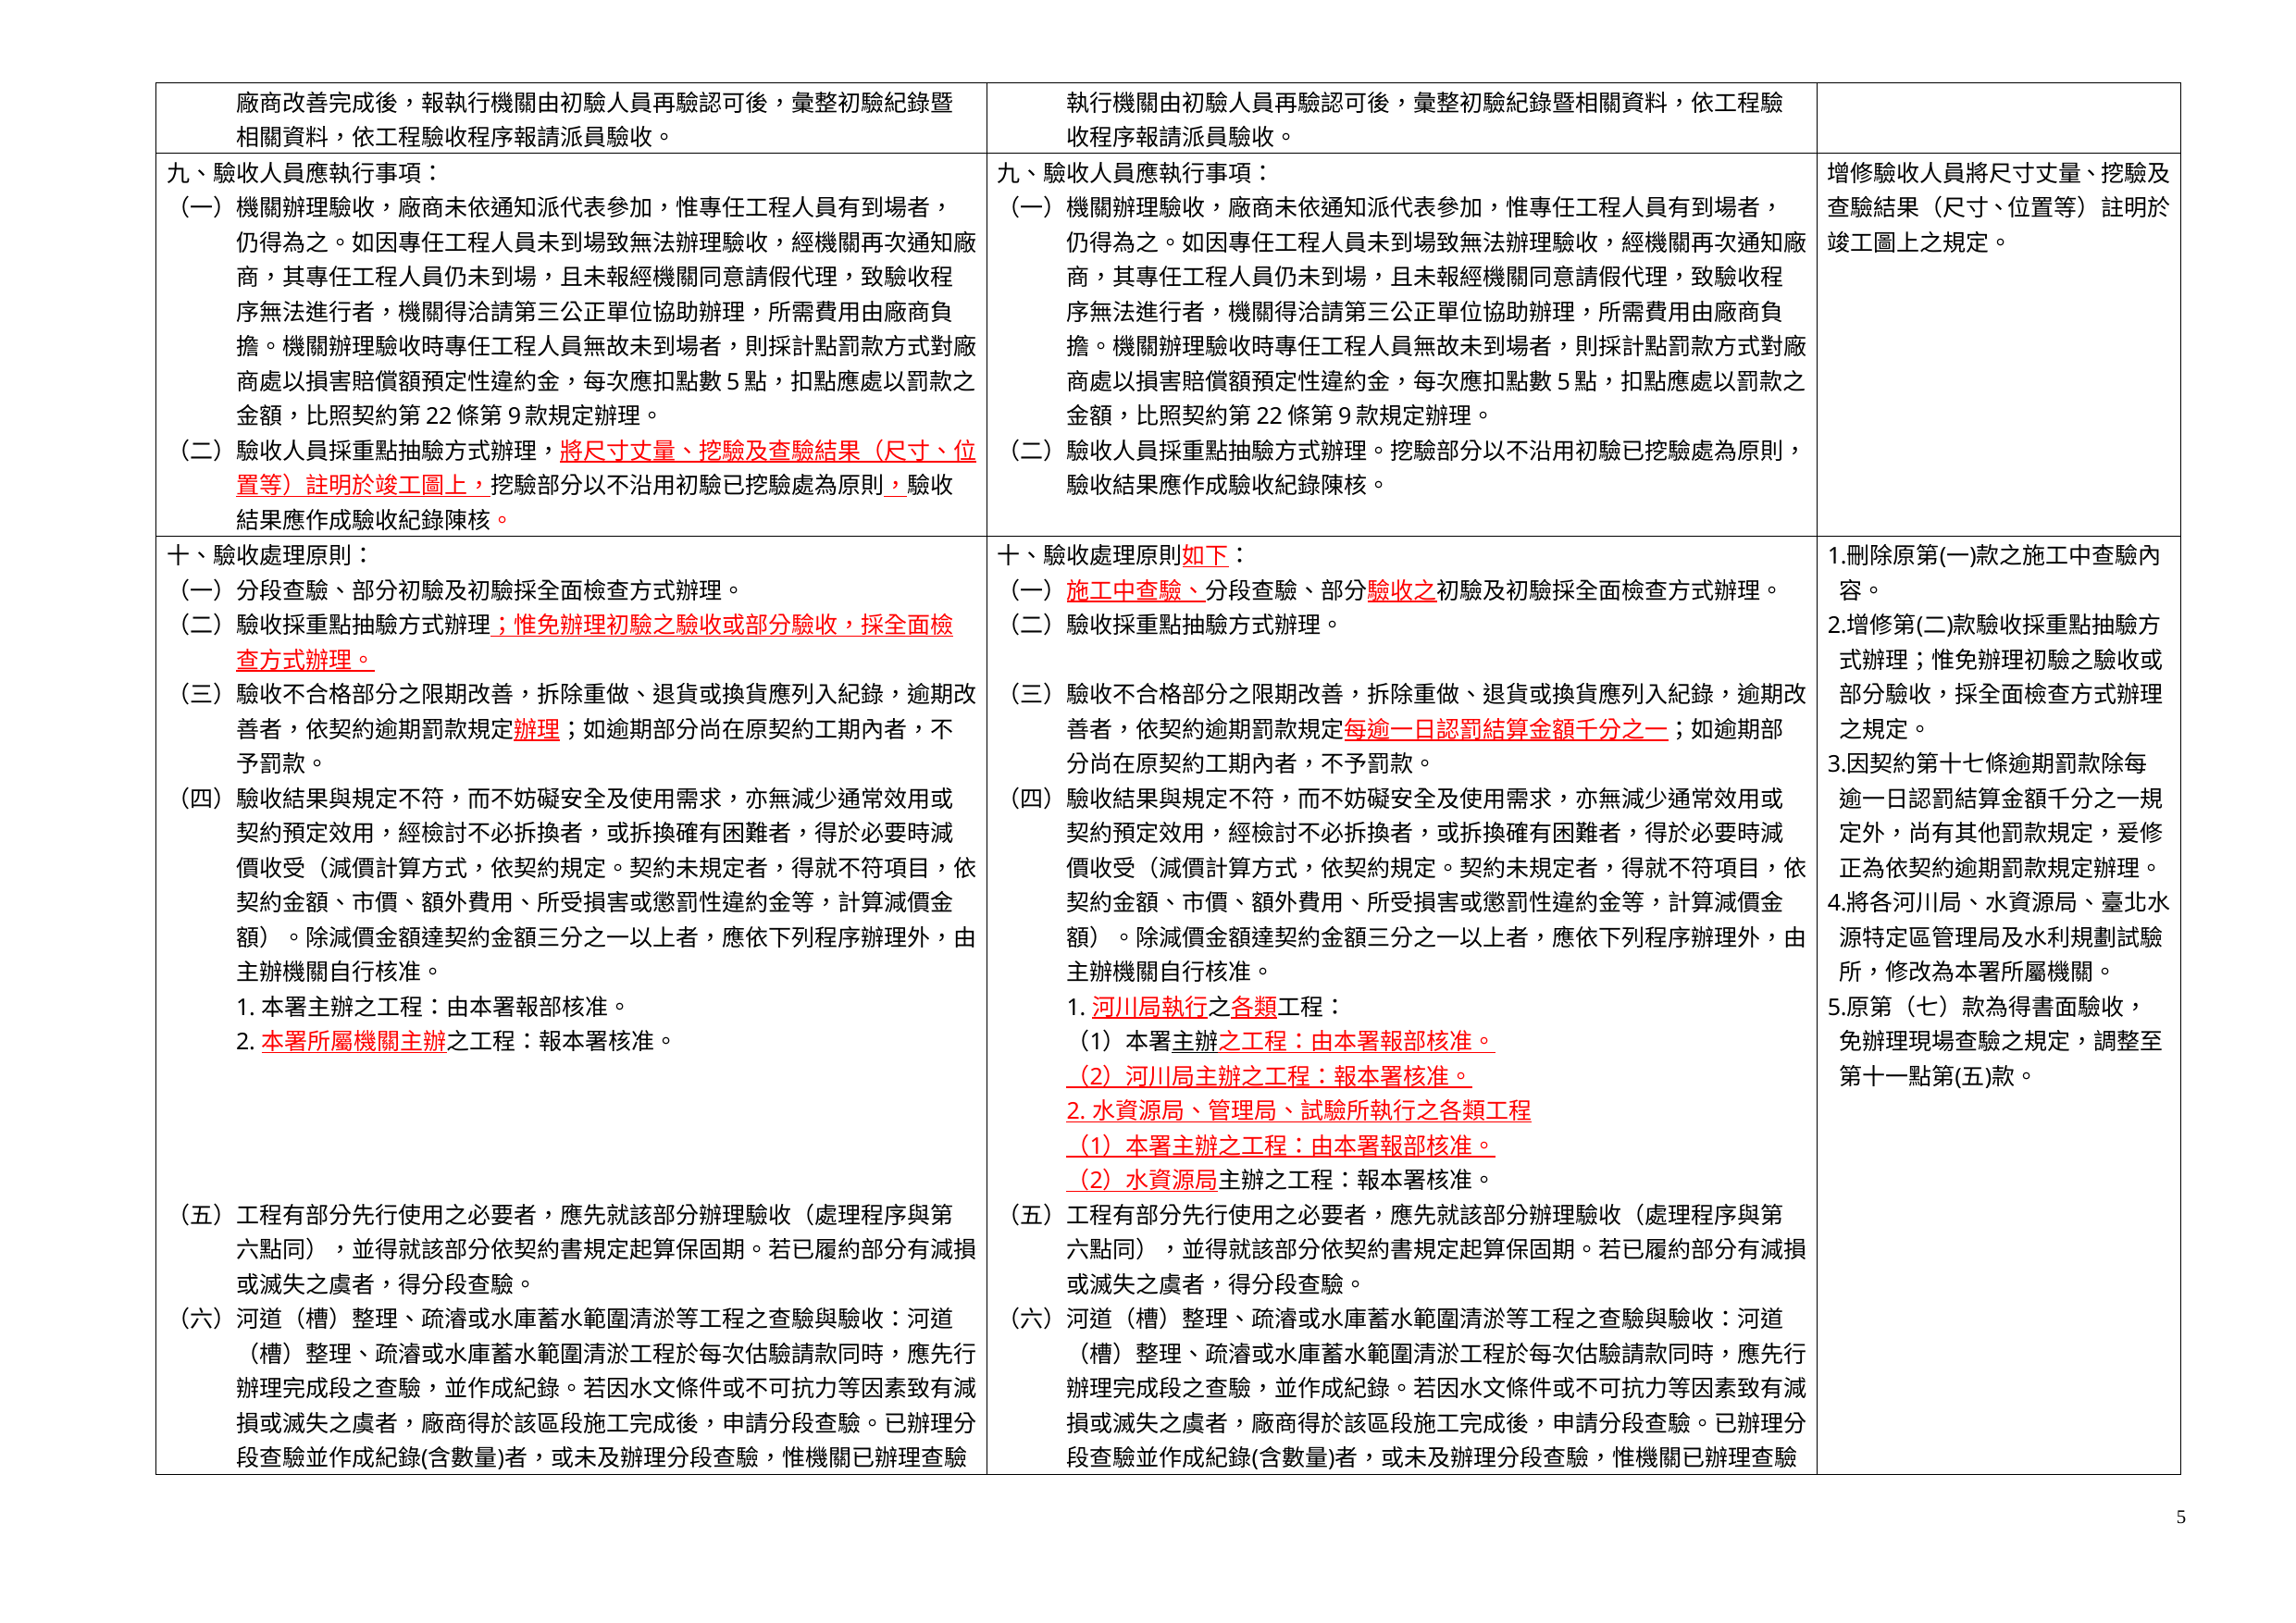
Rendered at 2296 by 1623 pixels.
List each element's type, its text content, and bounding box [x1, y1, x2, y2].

table_cell 九、驗收人員應執行事項： （一）機關辦理驗收，廠商未依通知派代表參加，惟專任工程人員有到場者，仍得為之。如因專任工程人員未到場致無法辦理驗收，經機關再次通知廠商，其專任工程人員仍未到場，且未報經機關同意請假代理，致驗收程序無法進行者，機關得洽請第三公正單位協助辦理，所需費用由廠商負擔。機關辦理驗收時專任工程人員無故未到場者，則採計點罰款方式對廠商處以損害賠償額預定性違約金，每次應扣點數5點，扣點應處以罰款之金額，比照契約第22條第9款規定辦理。 （二）驗收人員採重點抽驗方式辦理，將尺寸丈量、挖驗及查驗結果（尺寸、位置等）註明於竣工圖上，挖驗部分以不沿用初驗已挖驗處為原則，驗收結果應作成驗收紀錄陳核。 [156, 154, 987, 536]
table_cell 廠商改善完成後，報執行機關由初驗人員再驗認可後，彙整初驗紀錄暨相關資料，依工程驗收程序報請派員驗收。 [156, 83, 987, 153]
table_cell 執行機關由初驗人員再驗認可後，彙整初驗紀錄暨相關資料，依工程驗收程序報請派員驗收。 [987, 83, 1817, 153]
table_cell 十、驗收處理原則如下： （一）施工中查驗、分段查驗、部分驗收之初驗及初驗採全面檢查方式辦理。 （二）驗收採重點抽驗方式辦理。 （三）驗收不合格部分之限期改善，拆除重做、退貨或換貨應列入紀錄，逾期改善者，依契約逾期罰款規定每逾一日認罰結算金額千分之一；如逾期部分尚在原契約工期內者，不予罰款。 （四）驗收結果與規定不符，而不妨礙安全及使用需求，亦無減少通常效用或契約預定效用，經檢討不必拆換者，或拆換確有困難者，得於必要時減價收受（減價計算方式，依契約規定。契約未規定者，得就不符項目，依契約金額、市價、額外費用、所受損害或懲罰性違約金等，計算減價金額）。除減價金額達契約金額三分之一以上者，應依下列程序辦理外，由主辦機關自行核准。 1. 河川局執行之各類工程： （1）本署主辦之工程：由本署報部核准。 （2）河川局主辦之工程：報本署核准。 2. 水資源局、管理局、試驗所執行之各類工程 （1）本署主辦之工程：由本署報部核准。 （2）水資源局主辦之工程：報本署核准。 （五）工程有部分先行使用之必要者，應先就該部分辦理驗收（處理程序與第六點同），並得就該部分依契約書規定起算保固期。若已履約部分有減損或滅失之虞者，得分段查驗。 （六）河道（槽）整理、疏濬或水庫蓄水範圍清淤等工程之查驗與驗收：河道（槽）整理、疏濬或水庫蓄水範圍清淤工程於每次估驗請款同時，應先行辦理完成段之查驗，並作成紀錄。若因水文條件或不可抗力等因素致有減損或滅失之虞者，廠商得於該區段施工完成後，申請分段查驗。已辦理分段查驗並作成紀錄(含數量)者，或未及辦理分段查驗，惟機關已辦理查驗 [987, 537, 1817, 1473]
table_cell [1818, 83, 2180, 153]
table_cell 增修驗收人員將尺寸丈量、挖驗及查驗結果（尺寸、位置等）註明於竣工圖上之規定。 [1818, 154, 2180, 536]
table_cell 九、驗收人員應執行事項： （一）機關辦理驗收，廠商未依通知派代表參加，惟專任工程人員有到場者，仍得為之。如因專任工程人員未到場致無法辦理驗收，經機關再次通知廠商，其專任工程人員仍未到場，且未報經機關同意請假代理，致驗收程序無法進行者，機關得洽請第三公正單位協助辦理，所需費用由廠商負擔。機關辦理驗收時專任工程人員無故未到場者，則採計點罰款方式對廠商處以損害賠償額預定性違約金，每次應扣點數5點，扣點應處以罰款之金額，比照契約第22條第9款規定辦理。 （二）驗收人員採重點抽驗方式辦理。挖驗部分以不沿用初驗已挖驗處為原則，驗收結果應作成驗收紀錄陳核。 [987, 154, 1817, 536]
table_cell 十、驗收處理原則： （一）分段查驗、部分初驗及初驗採全面檢查方式辦理。 （二）驗收採重點抽驗方式辦理；惟免辦理初驗之驗收或部分驗收，採全面檢查方式辦理。 （三）驗收不合格部分之限期改善，拆除重做、退貨或換貨應列入紀錄，逾期改善者，依契約逾期罰款規定辦理；如逾期部分尚在原契約工期內者，不予罰款。 （四）驗收結果與規定不符，而不妨礙安全及使用需求，亦無減少通常效用或契約預定效用，經檢討不必拆換者，或拆換確有困難者，得於必要時減價收受（減價計算方式，依契約規定。契約未規定者，得就不符項目，依契約金額、市價、額外費用、所受損害或懲罰性違約金等，計算減價金額）。除減價金額達契約金額三分之一以上者，應依下列程序辦理外，由主辦機關自行核准。 1. 本署主辦之工程：由本署報部核准。 2. 本署所屬機關主辦之工程：報本署核准。 （五）工程有部分先行使用之必要者，應先就該部分辦理驗收（處理程序與第六點同），並得就該部分依契約書規定起算保固期。若已履約部分有減損或滅失之虞者，得分段查驗。 （六）河道（槽）整理、疏濬或水庫蓄水範圍清淤等工程之查驗與驗收：河道（槽）整理、疏濬或水庫蓄水範圍清淤工程於每次估驗請款同時，應先行辦理完成段之查驗，並作成紀錄。若因水文條件或不可抗力等因素致有減損或滅失之虞者，廠商得於該區段施工完成後，申請分段查驗。已辦理分段查驗並作成紀錄(含數量)者，或未及辦理分段查驗，惟機關已辦理查驗 [156, 537, 987, 1473]
table_cell 1.刪除原第(一)款之施工中查驗內容。 2.增修第(二)款驗收採重點抽驗方式辦理；惟免辦理初驗之驗收或部分驗收，採全面檢查方式辦理之規定。 3.因契約第十七條逾期罰款除每逾一日認罰結算金額千分之一規定外，尚有其他罰款規定，爰修正為依契約逾期罰款規定辦理。 4.將各河川局、水資源局、臺北水源特定區管理局及水利規劃試驗所，修改為本署所屬機關。 5.原第（七）款為得書面驗收，免辦理現場查驗之規定，調整至第十一點第(五)款。 [1818, 537, 2180, 1473]
